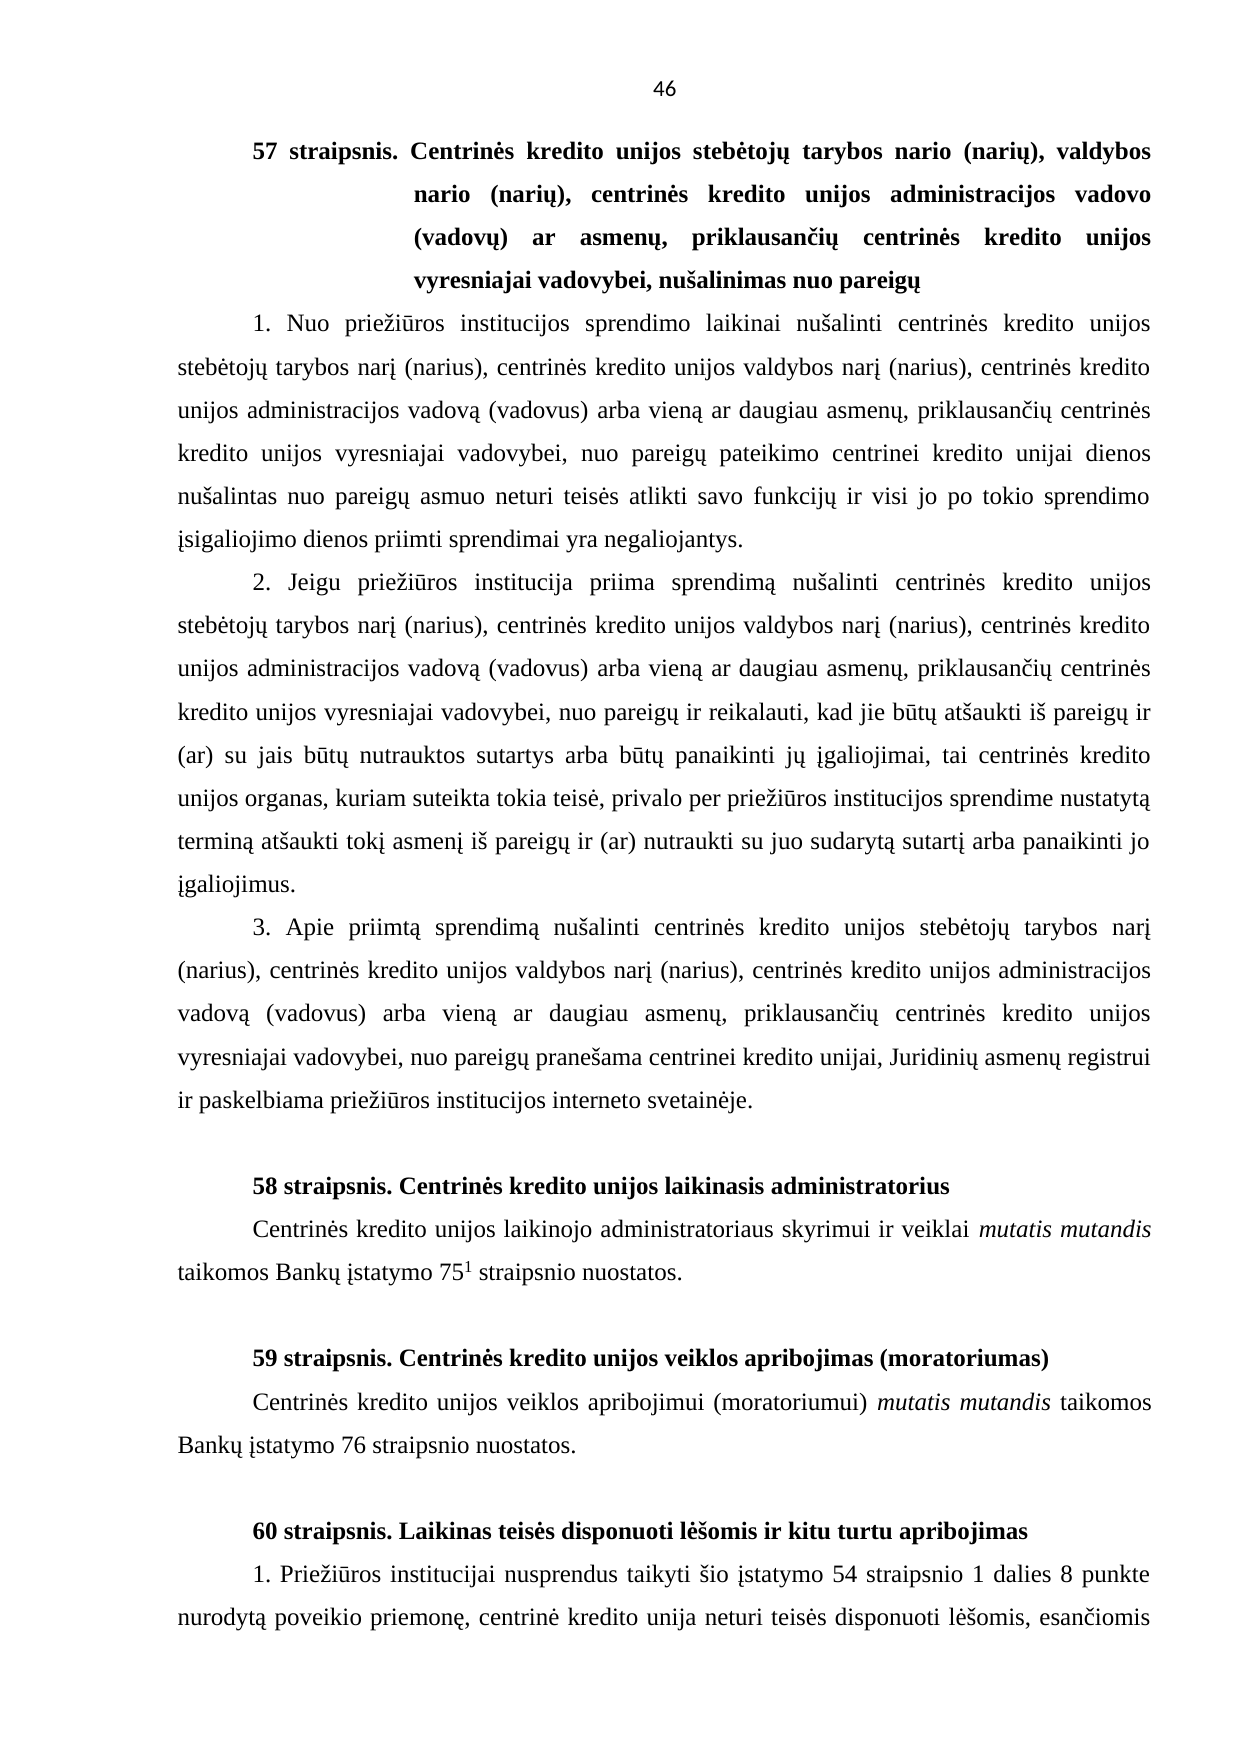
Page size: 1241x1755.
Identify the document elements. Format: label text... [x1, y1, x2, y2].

text 60 straipsnis. Laikinas teisės disponuoti lėšomis ir kitu turtu apribojimas [177, 1516, 1152, 1545]
text 1. Nuo priežiūros institucijos sprendimo laikinai nušalinti centrinės kredito unijos stebėtojų tarybos narį (narius), centrinės kredito unijos valdybos narį (narius), centrinės kredito unijos administracijos vadovą (vadovus) arba vieną ar daugiau asmenų, priklausančių centrinės kredito unijos vyresniajai vadovybei, nuo pareigų pateikimo centrinei kredito unijai dienos nušalintas nuo pareigų asmuo neturi teisės atlikti savo funkcijų ir visi jo po tokio sprendimo įsigaliojimo dienos priimti sprendimai yra negaliojantys. [177, 308, 1152, 553]
text Centrinės kredito unijos veiklos apribojimui (moratoriumui) mutatis mutandis taikomos Bankų įstatymo 76 straipsnio nuostatos. [177, 1387, 1152, 1458]
text Centrinės kredito unijos laikinojo administratoriaus skyrimui ir veiklai mutatis mutandis taikomos Bankų įstatymo 751 straipsnio nuostatos. [177, 1214, 1152, 1286]
text 59 straipsnis. Centrinės kredito unijos veiklos apribojimas (moratoriumas) [177, 1343, 1152, 1372]
text 58 straipsnis. Centrinės kredito unijos laikinasis administratorius [177, 1171, 1152, 1200]
text 3. Apie priimtą sprendimą nušalinti centrinės kredito unijos stebėtojų tarybos narį (narius), centrinės kredito unijos valdybos narį (narius), centrinės kredito unijos administracijos vadovą (vadovus) arba vieną ar daugiau asmenų, priklausančių centrinės kredito unijos vyresniajai vadovybei, nuo pareigų pranešama centrinei kredito unijai, Juridinių asmenų registrui ir paskelbiama priežiūros institucijos interneto svetainėje. [177, 912, 1152, 1113]
text 57 straipsnis. Centrinės kredito unijos stebėtojų tarybos nario (narių), valdybos nario (narių), centrinės kredito unijos administracijos vadovo (vadovų) ar asmenų, priklausančių centrinės kredito unijos vyresniajai vadovybei, nušalinimas nuo pareigų [252, 136, 1152, 294]
text 2. Jeigu priežiūros institucija priima sprendimą nušalinti centrinės kredito unijos stebėtojų tarybos narį (narius), centrinės kredito unijos valdybos narį (narius), centrinės kredito unijos administracijos vadovą (vadovus) arba vieną ar daugiau asmenų, priklausančių centrinės kredito unijos vyresniajai vadovybei, nuo pareigų ir reikalauti, kad jie būtų atšaukti iš pareigų ir (ar) su jais būtų nutrauktos sutartys arba būtų panaikinti jų įgaliojimai, tai centrinės kredito unijos organas, kuriam suteikta tokia teisė, privalo per priežiūros institucijos sprendime nustatytą terminą atšaukti tokį asmenį iš pareigų ir (ar) nutraukti su juo sudarytą sutartį arba panaikinti jo įgaliojimus. [177, 567, 1152, 898]
text 1. Priežiūros institucijai nusprendus taikyti šio įstatymo 54 straipsnio 1 dalies 8 punkte nurodytą poveikio priemonę, centrinė kredito unija neturi teisės disponuoti lėšomis, esančiomis [177, 1559, 1152, 1631]
